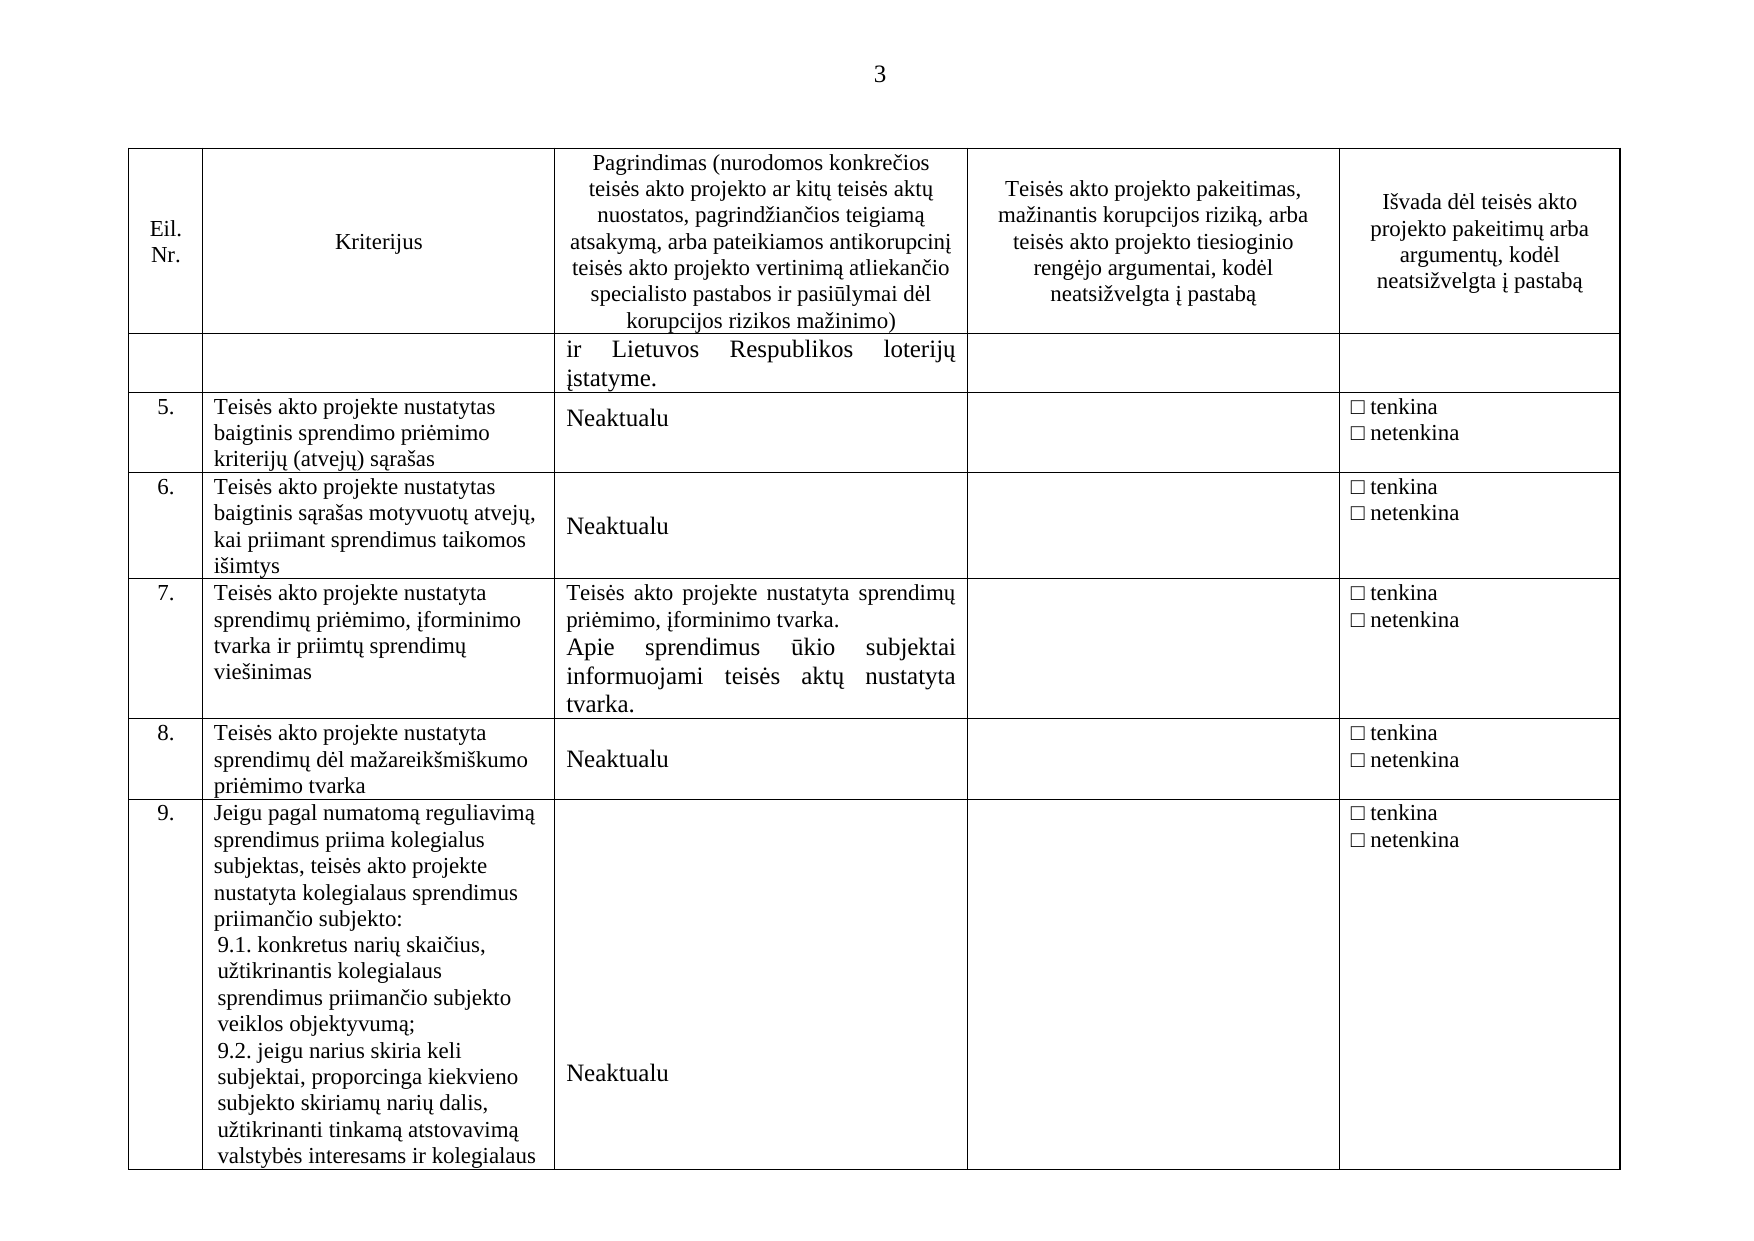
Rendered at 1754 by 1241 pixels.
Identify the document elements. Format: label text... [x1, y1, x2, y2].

table_header Pagrindimas (nurodomos konkrečios teisės akto projekto ar kitų teisės aktų nuostatos, pagrindžiančios teigiamą atsakymą, arba pateikiamos antikorupcinį teisės akto projekto vertinimą atliekančio specialisto pastabos ir pasiūlymai dėl korupcijos rizikos mažinimo) [555, 149, 967, 333]
table_cell Teisės akto projekte nustatyta sprendimų priėmimo, įforminimo tvarka. Apie sprendimus ūkio subjektai informuojami teisės aktų nustatyta tvarka. [555, 579, 967, 718]
table_cell 6. [129, 473, 202, 578]
table_header Išvada dėl teisės akto projekto pakeitimų arba argumentų, kodėl neatsižvelgta į pastabą [1340, 149, 1619, 333]
table_cell 7. [129, 579, 202, 718]
table_cell Teisės akto projekte nustatytas baigtinis sprendimo priėmimo kriterijų (atvejų) sąrašas [203, 393, 554, 472]
table_cell □ tenkina □ netenkina [1340, 719, 1619, 798]
table_cell □ tenkina □ netenkina [1340, 473, 1619, 578]
table_cell Teisės akto projekte nustatytas baigtinis sąrašas motyvuotų atvejų, kai priimant sprendimus taikomos išimtys [203, 473, 554, 578]
table_header Teisės akto projekto pakeitimas, mažinantis korupcijos riziką, arba teisės akto projekto tiesioginio rengėjo argumentai, kodėl neatsižvelgta į pastabą [968, 149, 1339, 333]
table_cell [1621, 718, 1754, 798]
table_cell [968, 334, 1339, 392]
table_cell [203, 334, 554, 392]
table_cell Teisės akto projekte nustatyta sprendimų priėmimo, įforminimo tvarka ir priimtų sprendimų viešinimas [203, 579, 554, 718]
table_cell [968, 473, 1339, 578]
table_cell Neaktualu [555, 800, 967, 1168]
table_cell [968, 719, 1339, 798]
table_cell 5. [129, 393, 202, 472]
table_header Eil. Nr. [129, 149, 202, 333]
table_cell 9. [129, 800, 202, 1168]
table_header [1621, 148, 1754, 333]
table_cell [1621, 333, 1754, 392]
table_cell □ tenkina □ netenkina [1340, 579, 1619, 718]
table_cell [129, 334, 202, 392]
table_cell Neaktualu [555, 473, 967, 578]
table_header Kriterijus [203, 149, 554, 333]
table_cell Neaktualu [555, 393, 967, 472]
table_cell [968, 579, 1339, 718]
table_cell [968, 800, 1339, 1168]
table_cell □ tenkina □ netenkina [1340, 393, 1619, 472]
table_cell ir Lietuvos Respublikos loterijų įstatyme. [555, 334, 967, 392]
table_cell [968, 393, 1339, 472]
table_cell Neaktualu [555, 719, 967, 798]
table_cell □ tenkina □ netenkina [1340, 800, 1619, 1168]
table_cell [1621, 472, 1754, 578]
table_cell 8. [129, 719, 202, 798]
table_cell Jeigu pagal numatomą reguliavimą sprendimus priima kolegialus subjektas, teisės akto projekte nustatyta kolegialaus sprendimus priimančio subjekto: 9.1. konkretus narių skaičius, užtikrinantis kolegialaus sprendimus priimančio subjekto veiklos objektyvumą; 9.2. jeigu narius skiria keli subjektai, proporcinga kiekvieno subjekto skiriamų narių dalis, užtikrinanti tinkamą atstovavimą valstybės interesams ir kolegialaus [203, 800, 554, 1168]
table_cell [1621, 799, 1754, 1168]
table_cell [1340, 334, 1619, 392]
table_cell [1621, 392, 1754, 472]
table_cell Teisės akto projekte nustatyta sprendimų dėl mažareikšmiškumo priėmimo tvarka [203, 719, 554, 798]
table_cell [1621, 578, 1754, 718]
